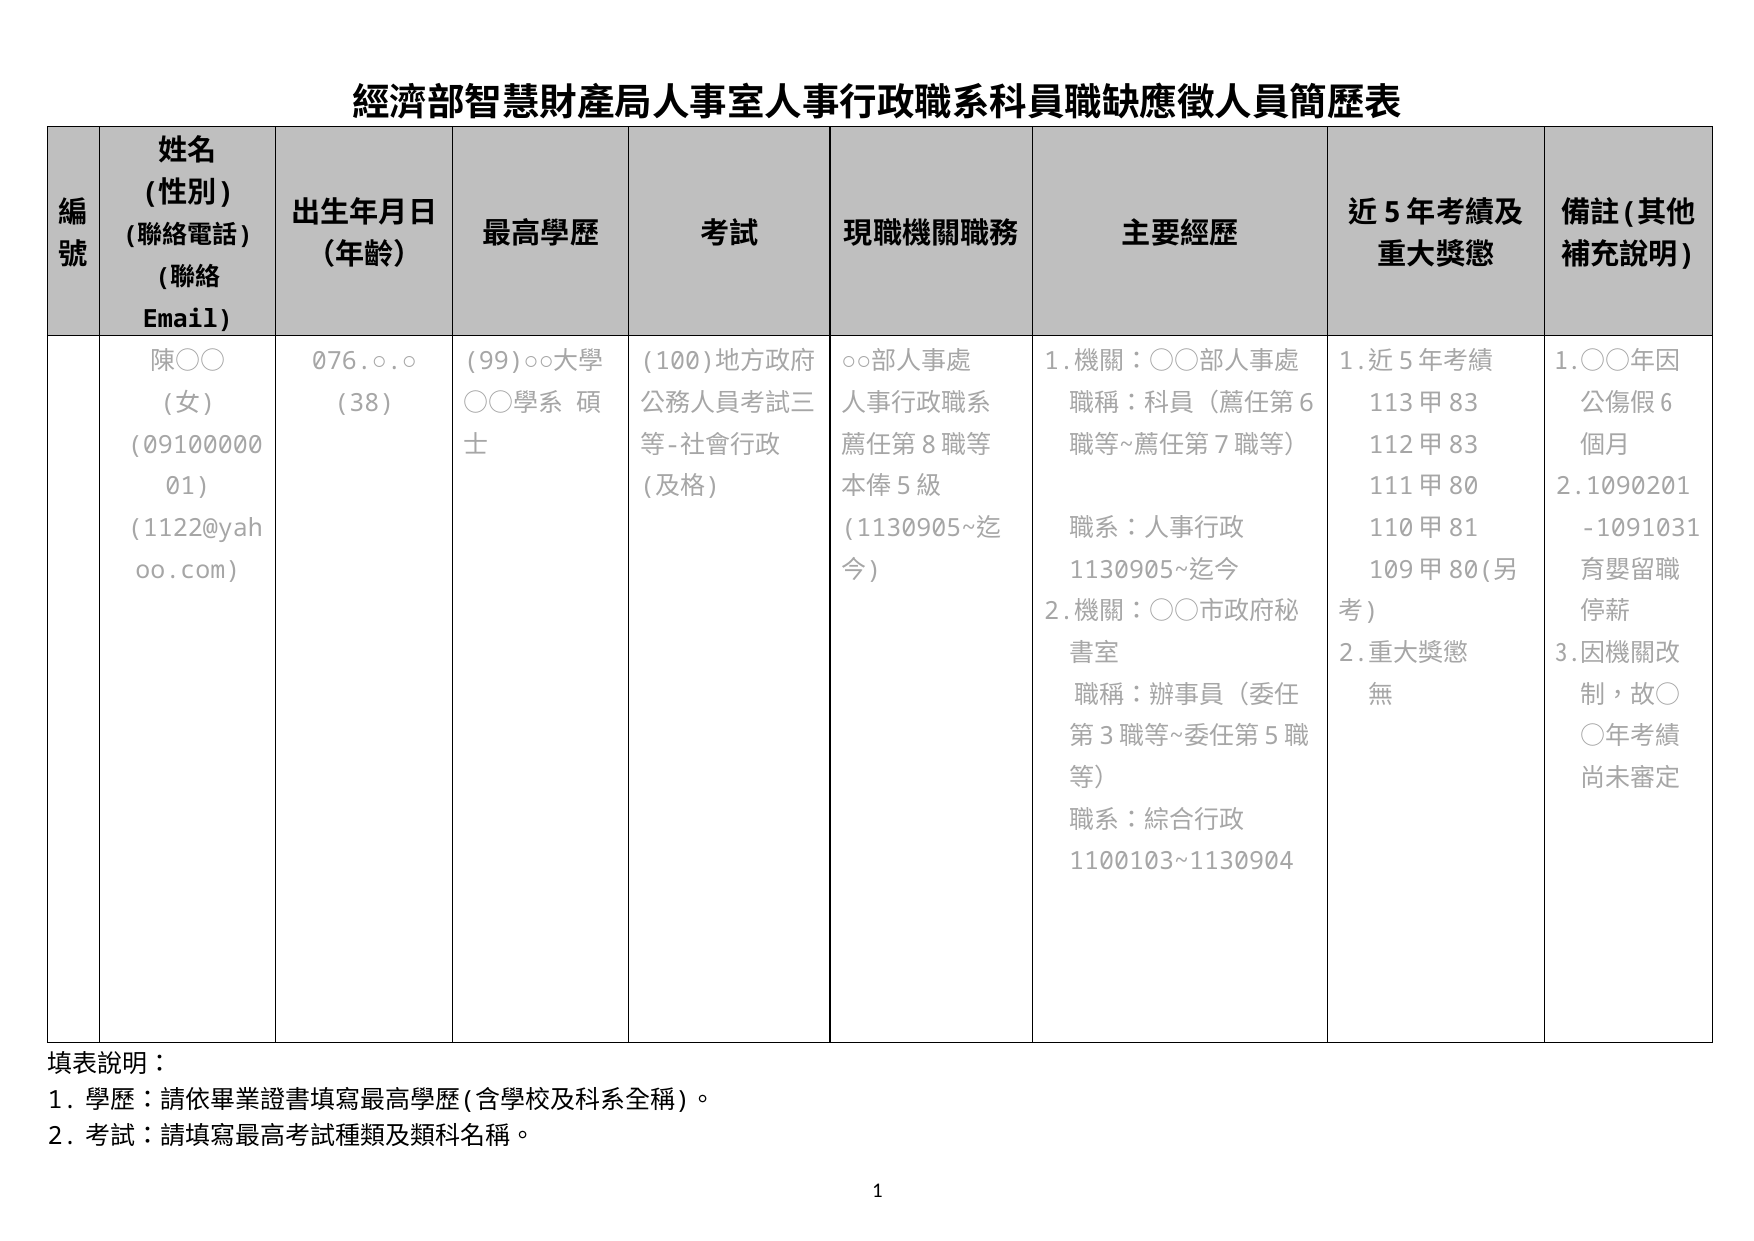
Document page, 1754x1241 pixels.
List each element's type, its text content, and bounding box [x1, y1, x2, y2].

table_header 編號 [48, 127, 99, 335]
table_header 主要經歷 [1033, 127, 1327, 335]
table_header 考試 [629, 127, 829, 335]
table_cell [48, 336, 99, 1042]
text 填表說明： [47, 1043, 1707, 1079]
table_header 最高學歷 [453, 127, 628, 335]
text 經濟部智慧財產局人事室人事行政職系科員職缺應徵人員簡歷表 [47, 74, 1707, 126]
table_cell 076.○.○ (38) [276, 336, 452, 1042]
table_cell (100)地方政府公務人員考試三等-社會行政 (及格) [629, 336, 829, 1042]
table_header 備註(其他補充說明) [1545, 127, 1712, 335]
list 學歷：請依畢業證書填寫最高學歷(含學校及科系全稱)。 [47, 1079, 1707, 1116]
table_header 出生年月日 （年齡） [276, 127, 452, 335]
table_cell (99)○○大學○○學系 碩士 [453, 336, 628, 1042]
table_header 現職機關職務 [831, 127, 1032, 335]
table_header 近5年考績及重大獎懲 [1328, 127, 1544, 335]
list 考試：請填寫最高考試種類及類科名稱。 [47, 1116, 1707, 1152]
table_header 姓名 (性別) (聯絡電話) (聯絡Email) [100, 127, 275, 335]
table_cell ○○部人事處 人事行政職系 薦任第8職等 本俸5級(1130905~迄今) [831, 336, 1032, 1042]
table_cell 陳○○ (女) (0910000001) (1122@yahoo.com) [100, 336, 275, 1042]
table_cell 1.機關：○○部人事處 職稱：科員（薦任第6職等~薦任第7職等） 職系：人事行政1130905~迄今 2.機關：○○市政府秘書室 職稱：辦事員（委任第3職等~委任第5職等） 職系：綜合行政1100103~1130904 [1033, 336, 1327, 1042]
table_cell 1.近5年考績 113甲83 112甲83 111甲80 110甲81 109甲80(另考) 2.重大獎懲 無 [1328, 336, 1544, 1042]
table_cell 1.○○年因公傷假6個月 2.1090201-1091031育嬰留職停薪 3.因機關改制，故○○年考績尚未審定 [1545, 336, 1712, 1042]
